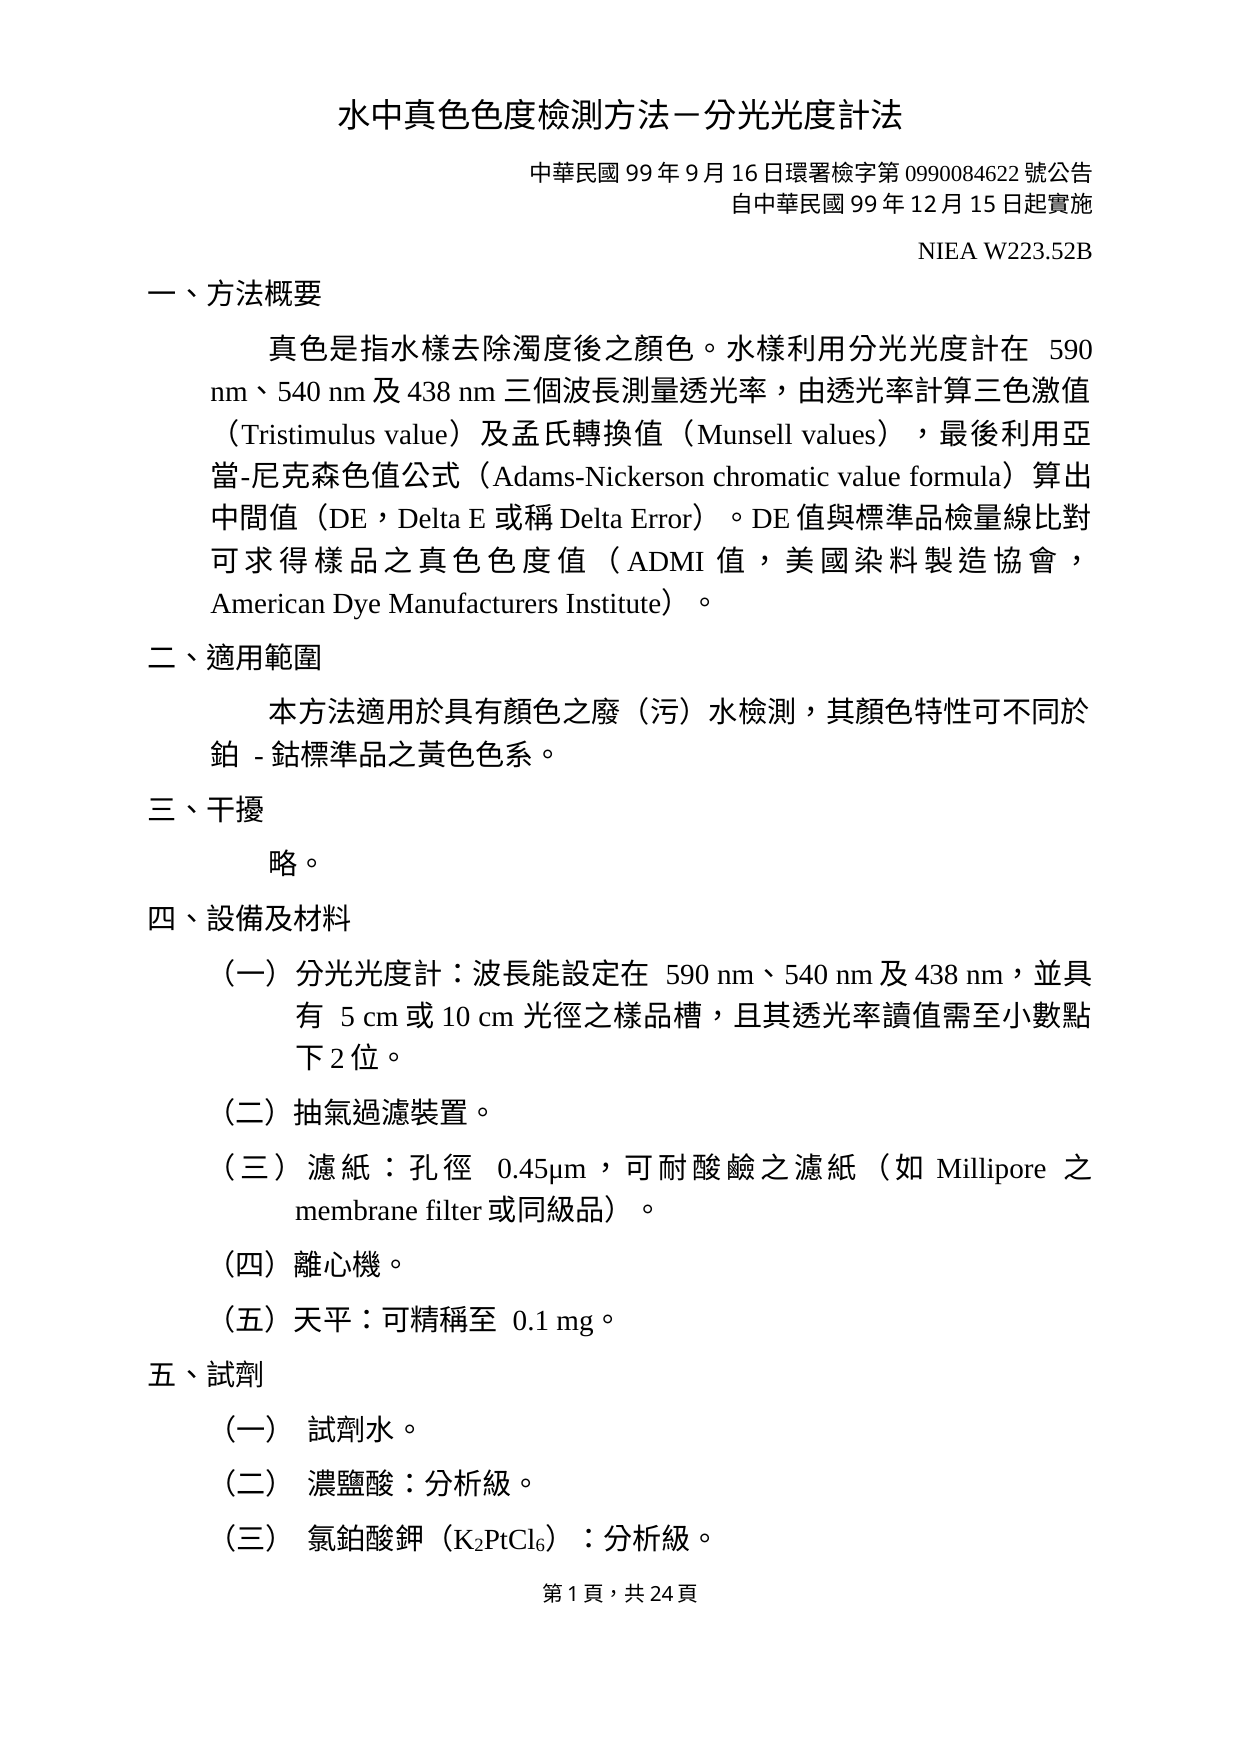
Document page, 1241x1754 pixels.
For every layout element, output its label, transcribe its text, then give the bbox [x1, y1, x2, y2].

text （三）濾紙：孔徑 0.45μm，可耐酸鹼之濾紙（如Millipore 之membrane filter或同級品）。 [206, 1145, 1092, 1229]
text NIEA W223.52B [148, 236, 1092, 265]
text （一） 試劑水。 [207, 1406, 1092, 1448]
text （三） 氯鉑酸鉀（K2PtCl6）：分析級。 [207, 1516, 1092, 1558]
text 五、試劑 [148, 1351, 1092, 1394]
text （二） 濃鹽酸：分析級。 [207, 1461, 1092, 1503]
text （五）天平：可精稱至 0.1 mg。 [206, 1297, 1092, 1339]
text 水中真色色度檢測方法－分光光度計法 [148, 89, 1092, 137]
text 三、干擾 [148, 786, 1092, 828]
text 自中華民國99年12月15日起實施 [148, 186, 1092, 219]
text 四、設備及材料 [148, 896, 1092, 938]
text 中華民國99年9月16日環署檢字第0990084622號公告 [148, 161, 1092, 186]
text （四）離心機。 [206, 1242, 1092, 1284]
text 本方法適用於具有顏色之廢（污）水檢測，其顏色特性可不同於鉑 - 鈷標準品之黃色色系。 [210, 689, 1092, 774]
text （二）抽氣過濾裝置。 [206, 1090, 1092, 1132]
text 真色是指水樣去除濁度後之顏色。水樣利用分光光度計在 590 nm、540 nm及438 nm 三個波長測量透光率，由透光率計算三色激值（Tristimulus value）及孟氏轉換值（Munsell values），最後利用亞當-尼克森色值公式（Adams-Nickerson chromatic value formula）算出 中間值（DE，Delta E 或稱Delta Error）。DE值與標準品檢量線比對可求得樣品之真色色度值（ADMI值，美國染料製造協會， American Dye Manufacturers Institute）。 [210, 326, 1092, 622]
text 二、適用範圍 [148, 634, 1092, 677]
text 略。 [210, 841, 1092, 883]
text （一）分光光度計：波長能設定在 590 nm、540 nm及438 nm，並具有 5 cm或10 cm 光徑之樣品槽，且其透光率讀值需至小數點下2位。 [206, 951, 1092, 1077]
text 一、方法概要 [148, 271, 1092, 313]
